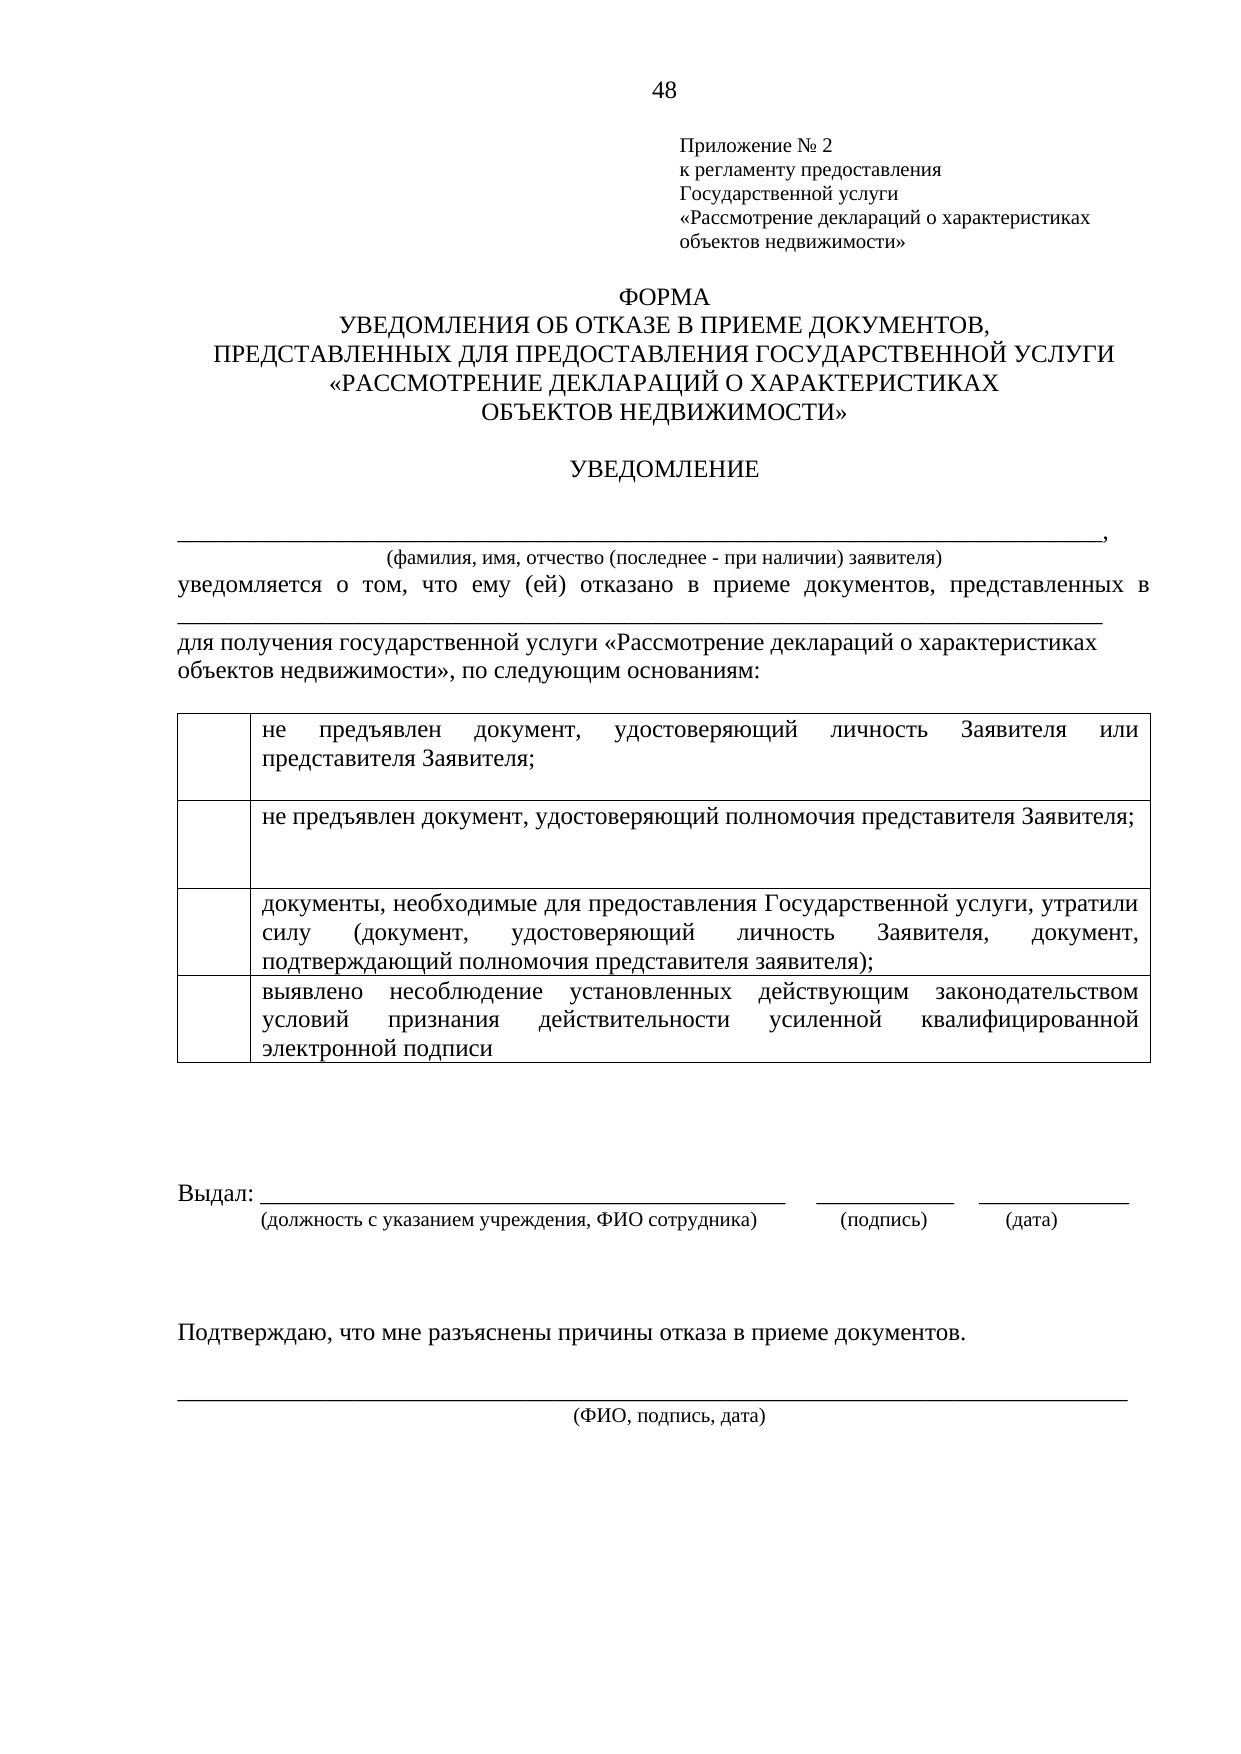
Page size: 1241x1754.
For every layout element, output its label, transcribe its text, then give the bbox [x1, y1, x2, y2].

table_cell [178, 889, 250, 975]
text УВЕДОМЛЕНИЯ ОБ ОТКАЗЕ В ПРИЕМЕ ДОКУМЕНТОВ, [177, 310, 1152, 339]
text __________________________________________________________________________, [177, 516, 1152, 545]
text (должность с указанием учреждения, ФИО сотрудника) (подпись) (дата) [177, 1207, 1152, 1231]
text (фамилия, имя, отчество (последнее - при наличии) заявителя) [177, 545, 1152, 569]
table_header [178, 714, 250, 800]
table_cell [178, 976, 250, 1062]
table_cell не предъявлен документ, удостоверяющий полномочия представителя Заявителя; [251, 801, 1150, 887]
text «Рассмотрение деклараций о характеристиках объектов недвижимости» [679, 205, 1152, 253]
table_cell [178, 801, 250, 887]
table_header не предъявлен документ, удостоверяющий личность Заявителя или представителя Заявителя; [251, 714, 1150, 800]
text ОБЪЕКТОВ НЕДВИЖИМОСТИ» [177, 397, 1152, 425]
text УВЕДОМЛЕНИЕ [177, 454, 1152, 483]
text ____________________________________________________________________________ [177, 1375, 1152, 1403]
table_cell документы, необходимые для предоставления Государственной услуги, утратили силу (документ, удостоверяющий личность Заявителя, документ, подтверждающий полномочия представителя заявителя); [251, 889, 1150, 975]
text Приложение № 2 [679, 132, 1152, 157]
text Выдал: __________________________________________ ___________ ____________ [177, 1178, 1152, 1207]
text ПРЕДСТАВЛЕННЫХ ДЛЯ ПРЕДОСТАВЛЕНИЯ ГОСУДАРСТВЕННОЙ УСЛУГИ [177, 339, 1152, 368]
text к регламенту предоставления Государственной услуги [679, 157, 1152, 205]
table_cell выявлено несоблюдение установленных действующим законодательством условий признания действительности усиленной квалифицированной электронной подписи [251, 976, 1150, 1062]
text уведомляется о том, что ему (ей) отказано в приеме документов, представленных в __________________________________________________________________________ [177, 569, 1152, 627]
text для получения государственной услуги «Рассмотрение деклараций о характеристиках объектов недвижимости», по следующим основаниям: [177, 627, 1152, 684]
text ФОРМА [177, 282, 1152, 310]
text Подтверждаю, что мне разъяснены причины отказа в приеме документов. [177, 1317, 1152, 1346]
text «РАССМОТРЕНИЕ ДЕКЛАРАЦИЙ О ХАРАКТЕРИСТИКАХ [177, 368, 1152, 397]
text (ФИО, подпись, дата) [177, 1403, 1152, 1427]
